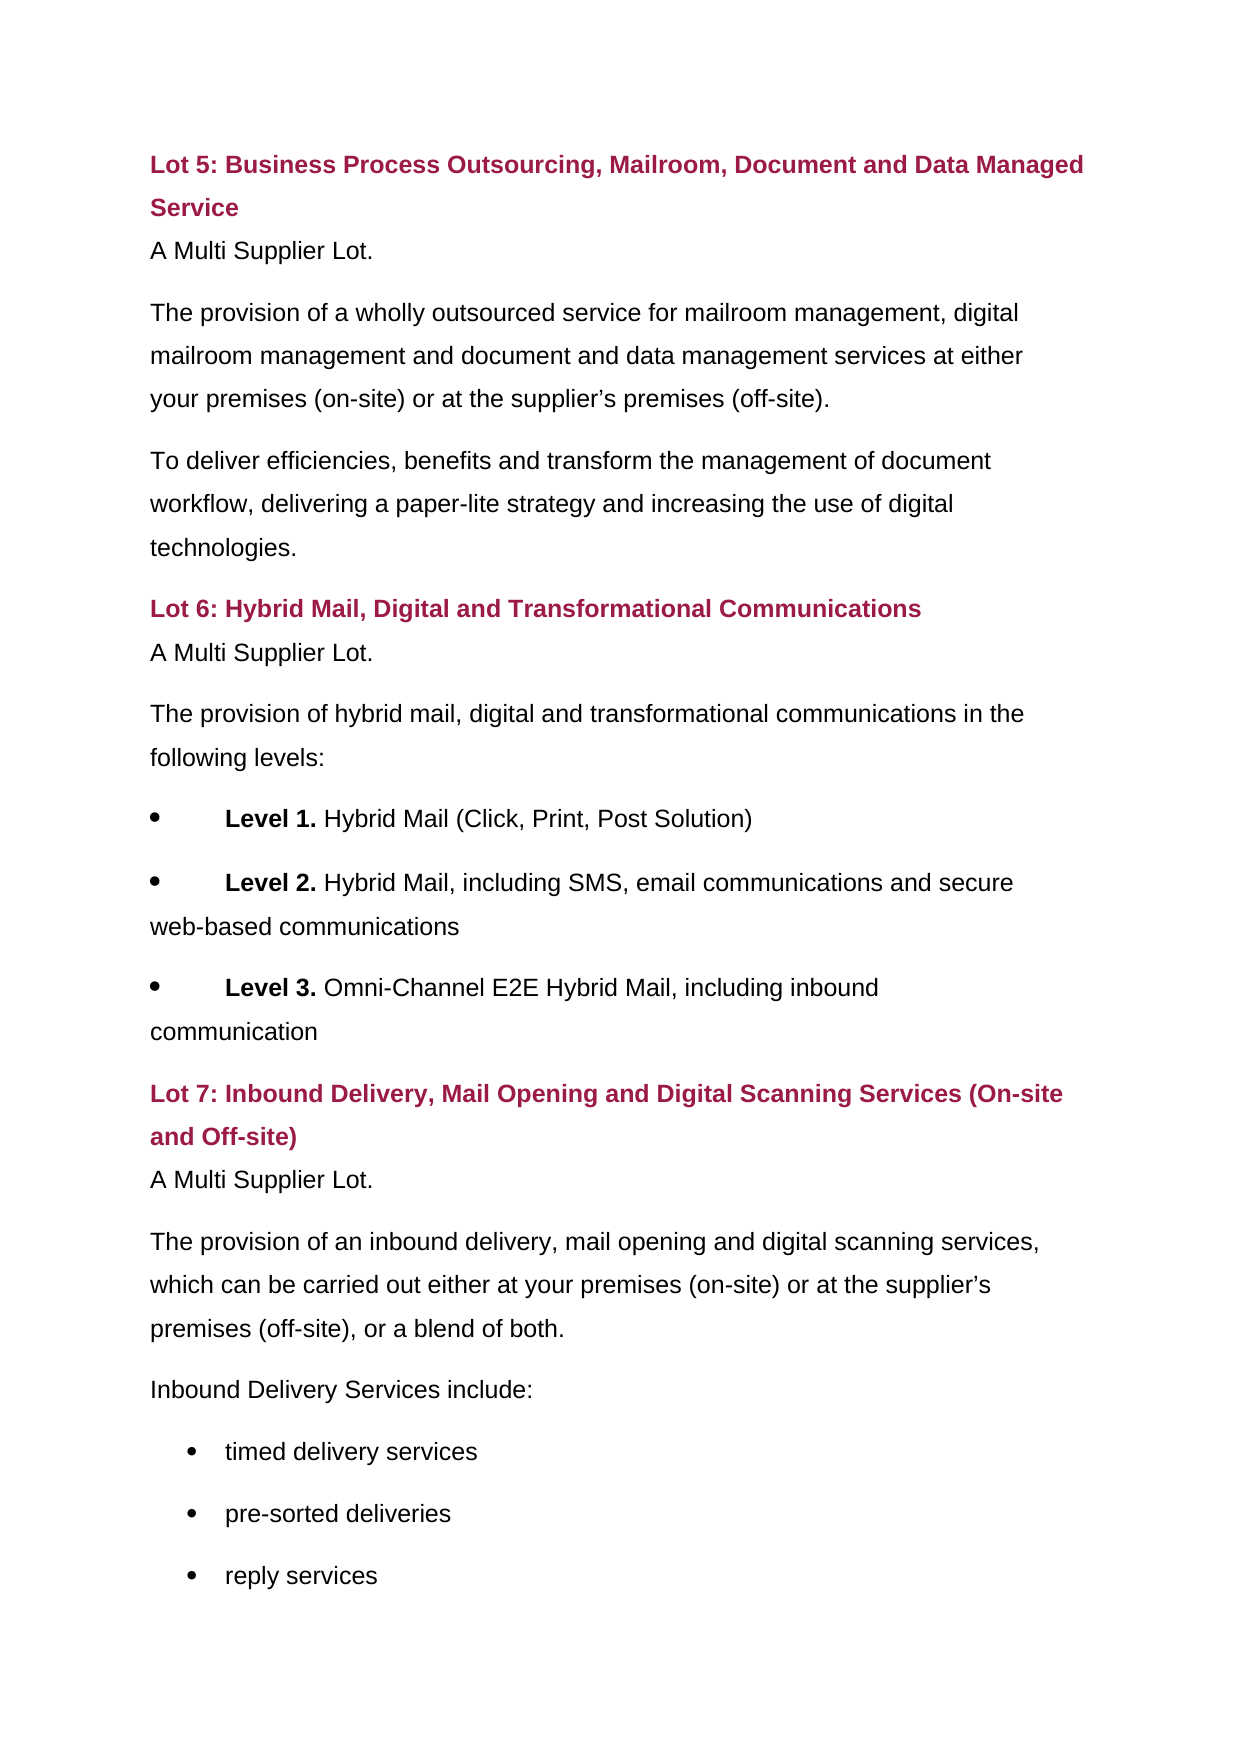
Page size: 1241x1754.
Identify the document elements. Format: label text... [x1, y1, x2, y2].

list pre-sorted deliveries [187, 1499, 1090, 1528]
text The provision of hybrid mail, digital and transformational communications in the following levels: [150, 699, 1087, 771]
text Inbound Delivery Services include: [150, 1375, 1090, 1404]
text A Multi Supplier Lot. [150, 637, 1090, 666]
subtitle Lot 7: Inbound Delivery, Mail Opening and Digital Scanning Services (On-site and Off-site) [150, 1079, 1090, 1151]
list Level 3. Omni-Channel E2E Hybrid Mail, including inbound communication [150, 973, 1040, 1046]
text To deliver efficiencies, benefits and transform the management of document workflow, delivering a paper-lite strategy and increasing the use of digital technologies. [150, 446, 1088, 561]
list reply services [187, 1561, 1090, 1590]
text A Multi Supplier Lot. [150, 1165, 1090, 1194]
list Level 1. Hybrid Mail (Click, Print, Post Solution) [150, 804, 1016, 834]
text A Multi Supplier Lot. [150, 236, 1090, 265]
subtitle Lot 6: Hybrid Mail, Digital and Transformational Communications [150, 594, 1090, 623]
list timed delivery services [187, 1437, 1090, 1466]
subtitle Lot 5: Business Process Outsourcing, Mailroom, Document and Data Managed Service [150, 150, 1090, 222]
text The provision of a wholly outsourced service for mailroom management, digital mailroom management and document and data management services at either your premises (on-site) or at the supplier’s premises (off-site). [150, 298, 1065, 413]
text The provision of an inbound delivery, mail opening and digital scanning services, which can be carried out either at your premises (on-site) or at the supplier’s premises (off-site), or a blend of both. [150, 1227, 1044, 1342]
list Level 2. Hybrid Mail, including SMS, email communications and secure web-based communications [150, 867, 1061, 940]
